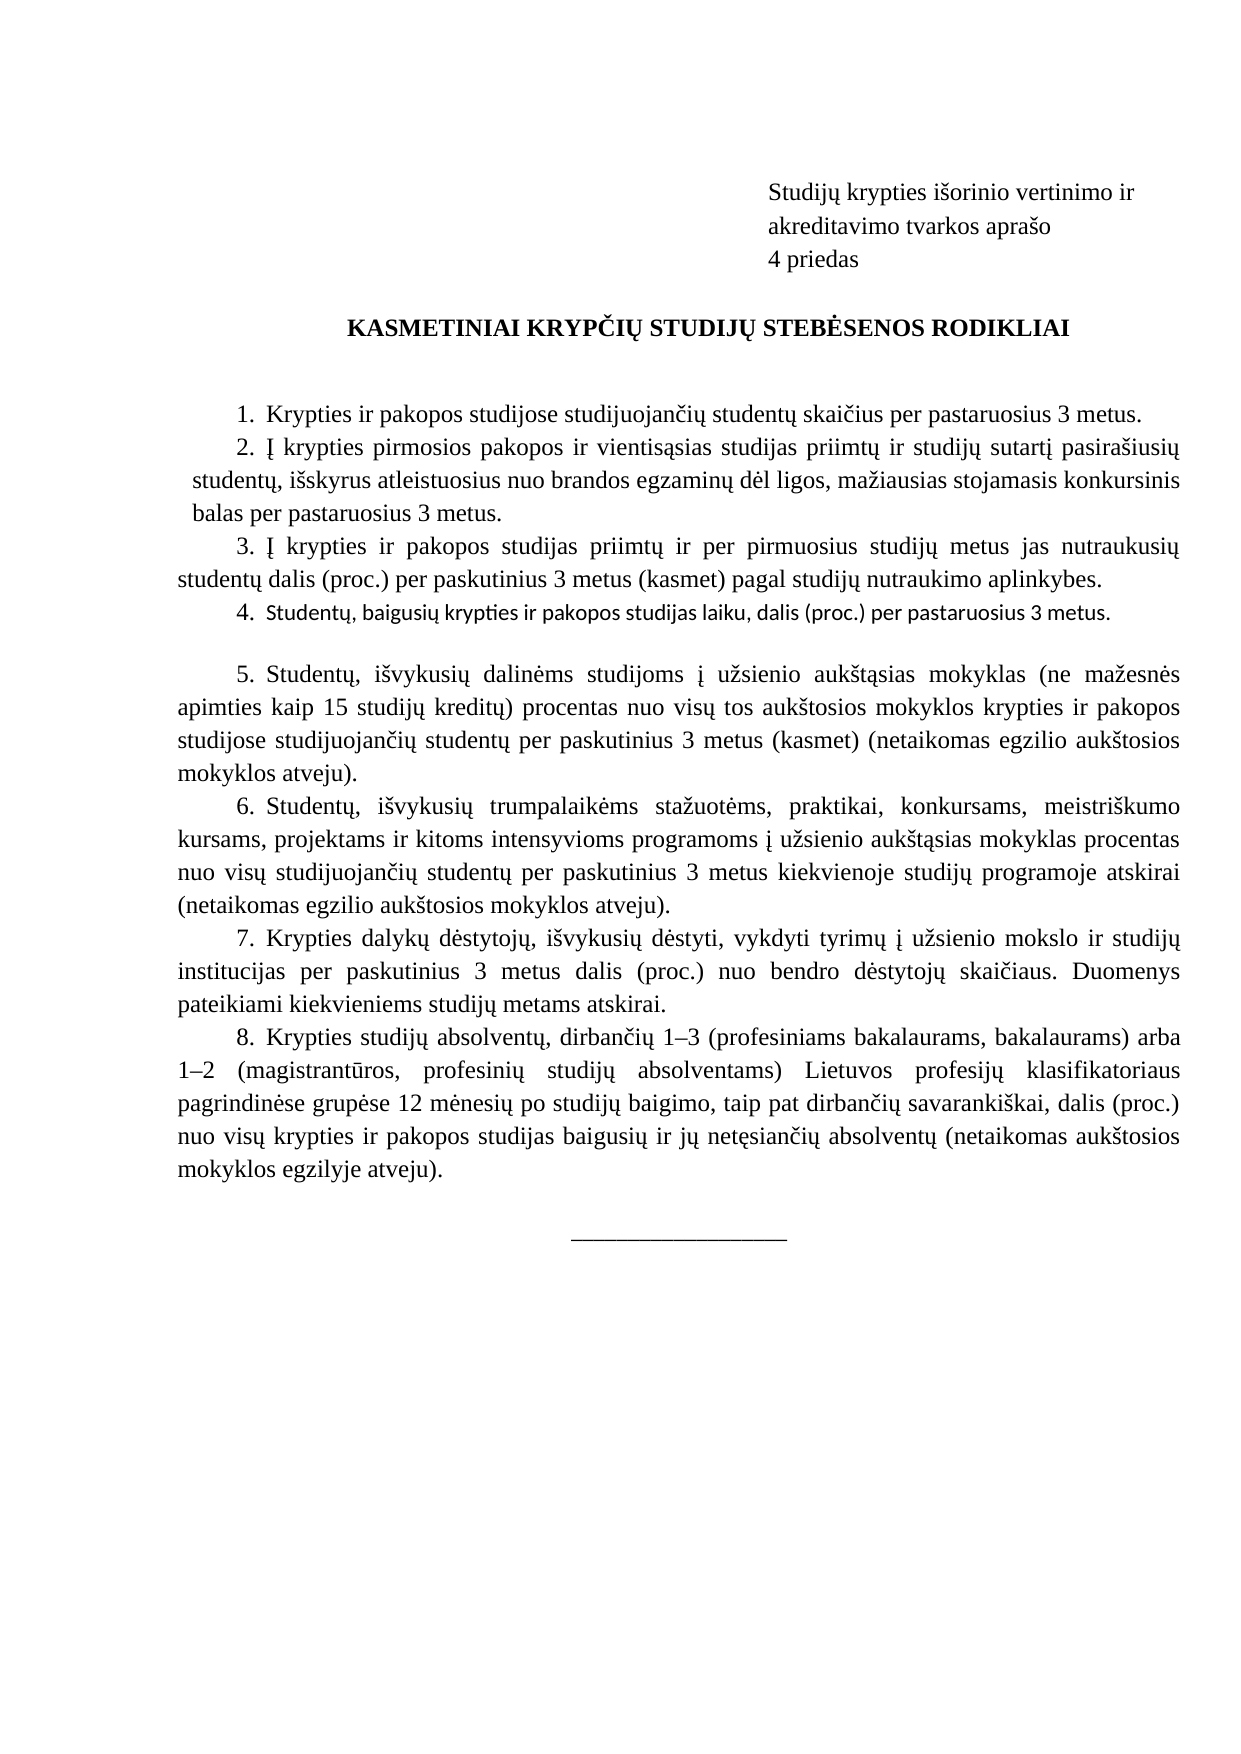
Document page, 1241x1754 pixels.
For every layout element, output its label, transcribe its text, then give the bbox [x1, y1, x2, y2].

text 5. Studentų, išvykusių dalinėms studijoms į užsienio aukštąsias mokyklas (ne mažesnės apimties kaip 15 studijų kreditų) procentas nuo visų tos aukštosios mokyklos krypties ir pakopos studijose studijuojančių studentų per paskutinius 3 metus (kasmet) (netaikomas egzilio aukštosios mokyklos atveju). [177, 659, 1181, 787]
text 8. Krypties studijų absolventų, dirbančių 1–3 (profesiniams bakalaurams, bakalaurams) arba 1–2 (magistrantūros, profesinių studijų absolventams) Lietuvos profesijų klasifikatoriaus pagrindinėse grupėse 12 mėnesių po studijų baigimo, taip pat dirbančių savarankiškai, dalis (proc.) nuo visų krypties ir pakopos studijas baigusių ir jų netęsiančių absolventų (netaikomas aukštosios mokyklos egzilyje atveju). [177, 1022, 1181, 1183]
text akreditavimo tvarkos aprašo [768, 211, 1181, 239]
text 4. Studentų, baigusių krypties ir pakopos studijas laiku, dalis (proc.) per pastaruosius 3 metus. [177, 597, 1181, 626]
text Studijų krypties išorinio vertinimo ir [768, 177, 1181, 206]
text 3. Į krypties ir pakopos studijas priimtų ir per pirmuosius studijų metus jas nutraukusių studentų dalis (proc.) per paskutinius 3 metus (kasmet) pagal studijų nutraukimo aplinkybes. [177, 531, 1181, 593]
text 6. Studentų, išvykusių trumpalaikėms stažuotėms, praktikai, konkursams, meistriškumo kursams, projektams ir kitoms intensyvioms programoms į užsienio aukštąsias mokyklas procentas nuo visų studijuojančių studentų per paskutinius 3 metus kiekvienoje studijų programoje atskirai (netaikomas egzilio aukštosios mokyklos atveju). [177, 791, 1181, 919]
text 1. Krypties ir pakopos studijose studijuojančių studentų skaičius per pastaruosius 3 metus. [177, 399, 1181, 428]
text KASMETINIAI KRYPČIŲ STUDIJŲ STEBĖSENOS RODIKLIAI [177, 313, 1181, 342]
text 7. Krypties dalykų dėstytojų, išvykusių dėstyti, vykdyti tyrimų į užsienio mokslo ir studijų institucijas per paskutinius 3 metus dalis (proc.) nuo bendro dėstytojų skaičiaus. Duomenys pateikiami kiekvieniems studijų metams atskirai. [177, 923, 1181, 1018]
text 4 priedas [768, 244, 1181, 273]
text ___________________ [177, 1216, 1181, 1244]
text 2. Į krypties pirmosios pakopos ir vientisąsias studijas priimtų ir studijų sutartį pasirašiusių studentų, išskyrus atleistuosius nuo brandos egzaminų dėl ligos, mažiausias stojamasis konkursinis balas per pastaruosius 3 metus. [192, 432, 1181, 527]
